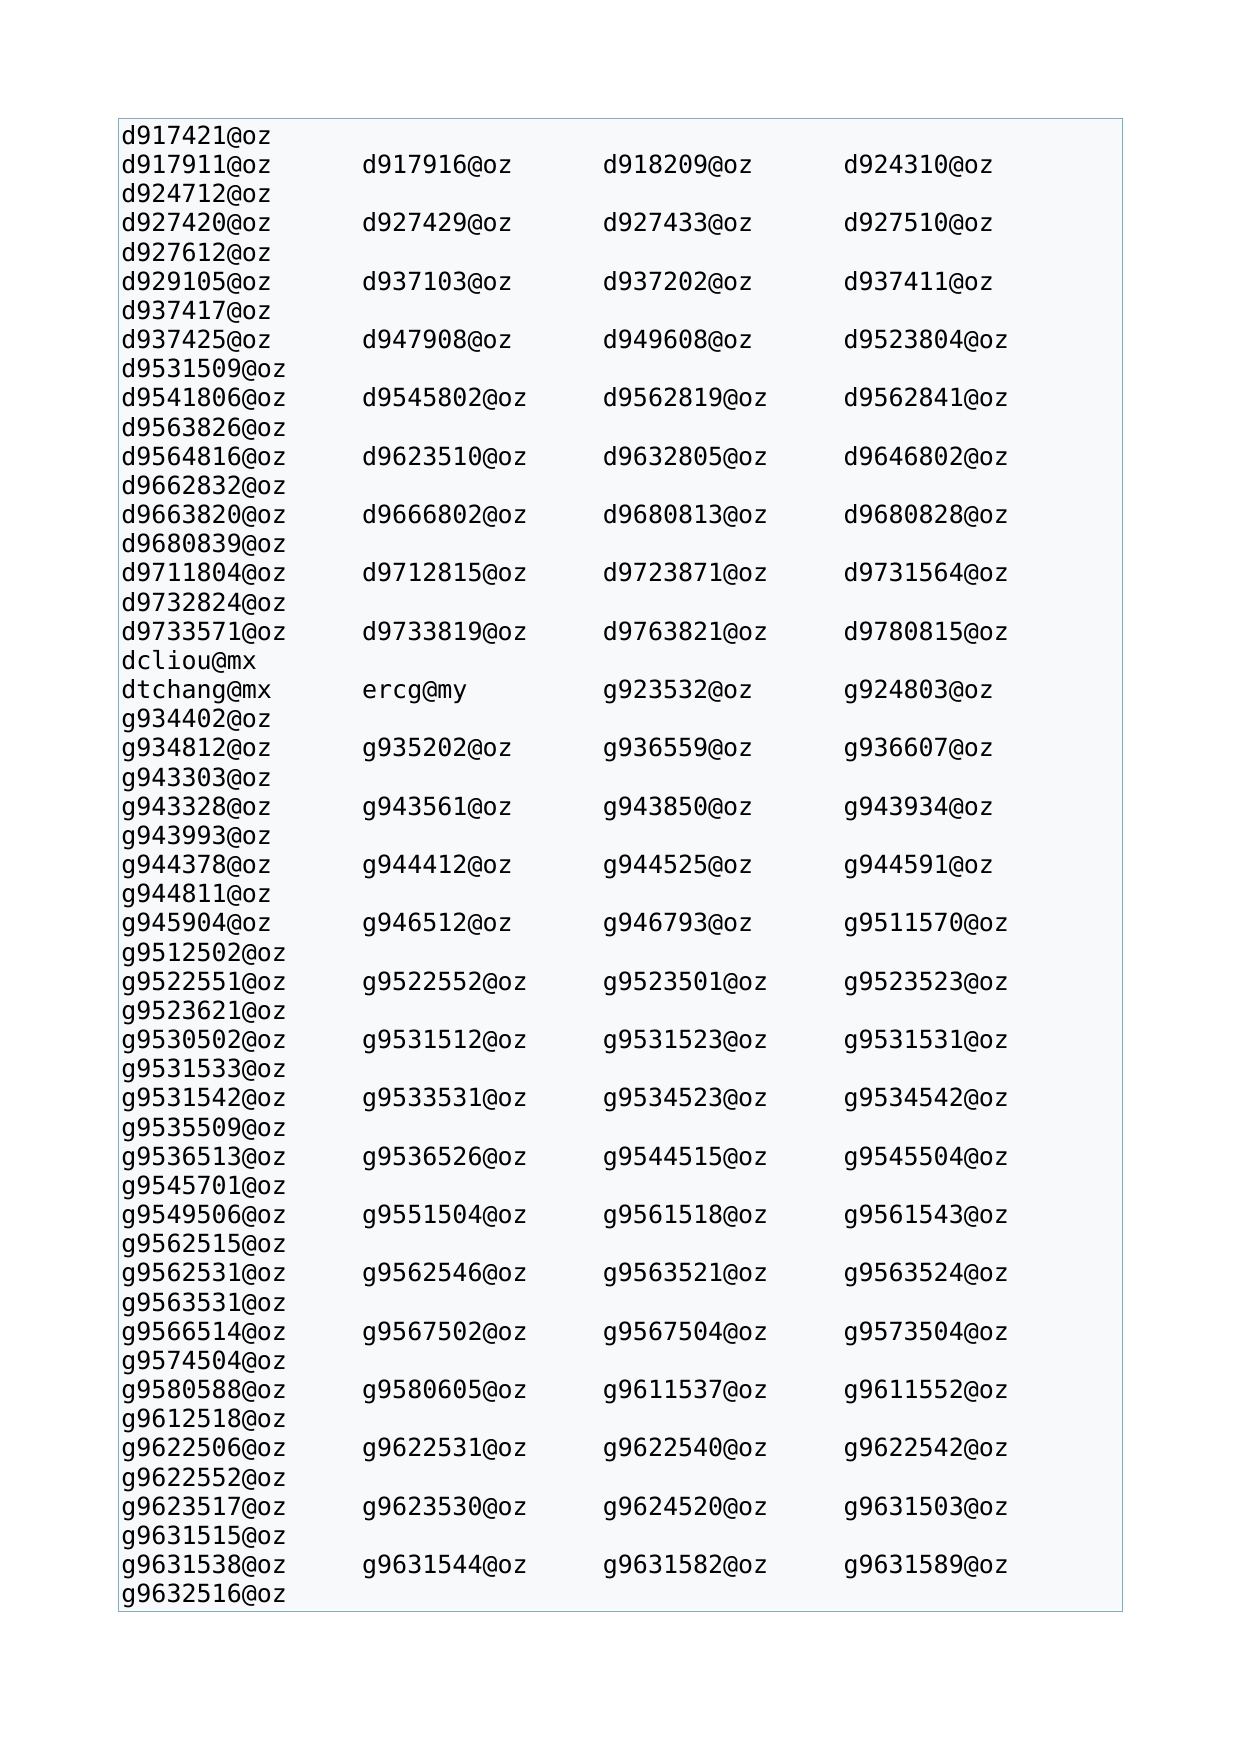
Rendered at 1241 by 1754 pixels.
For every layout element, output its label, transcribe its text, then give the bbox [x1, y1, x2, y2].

text d917421@oz d917911@oz d917916@oz d918209@oz d924310@oz d924712@oz d927420@oz d927429@oz d927433@oz d927510@oz d927612@oz d929105@oz d937103@oz d937202@oz d937411@oz d937417@oz d937425@oz d947908@oz d949608@oz d9523804@oz d9531509@oz d9541806@oz d9545802@oz d9562819@oz d9562841@oz d9563826@oz d9564816@oz d9623510@oz d9632805@oz d9646802@oz d9662832@oz d9663820@oz d9666802@oz d9680813@oz d9680828@oz d9680839@oz d9711804@oz d9712815@oz d9723871@oz d9731564@oz d9732824@oz d9733571@oz d9733819@oz d9763821@oz d9780815@oz dcliou@mx dtchang@mx ercg@my g923532@oz g924803@oz g934402@oz g934812@oz g935202@oz g936559@oz g936607@oz g943303@oz g943328@oz g943561@oz g943850@oz g943934@oz g943993@oz g944378@oz g944412@oz g944525@oz g944591@oz g944811@oz g945904@oz g946512@oz g946793@oz g9511570@oz g9512502@oz g9522551@oz g9522552@oz g9523501@oz g9523523@oz g9523621@oz g9530502@oz g9531512@oz g9531523@oz g9531531@oz g9531533@oz g9531542@oz g9533531@oz g9534523@oz g9534542@oz g9535509@oz g9536513@oz g9536526@oz g9544515@oz g9545504@oz g9545701@oz g9549506@oz g9551504@oz g9561518@oz g9561543@oz g9562515@oz g9562531@oz g9562546@oz g9563521@oz g9563524@oz g9563531@oz g9566514@oz g9567502@oz g9567504@oz g9573504@oz g9574504@oz g9580588@oz g9580605@oz g9611537@oz g9611552@oz g9612518@oz g9622506@oz g9622531@oz g9622540@oz g9622542@oz g9622552@oz g9623517@oz g9623530@oz g9624520@oz g9631503@oz g9631515@oz g9631538@oz g9631544@oz g9631582@oz g9631589@oz g9632516@oz [119, 119, 1122, 1611]
